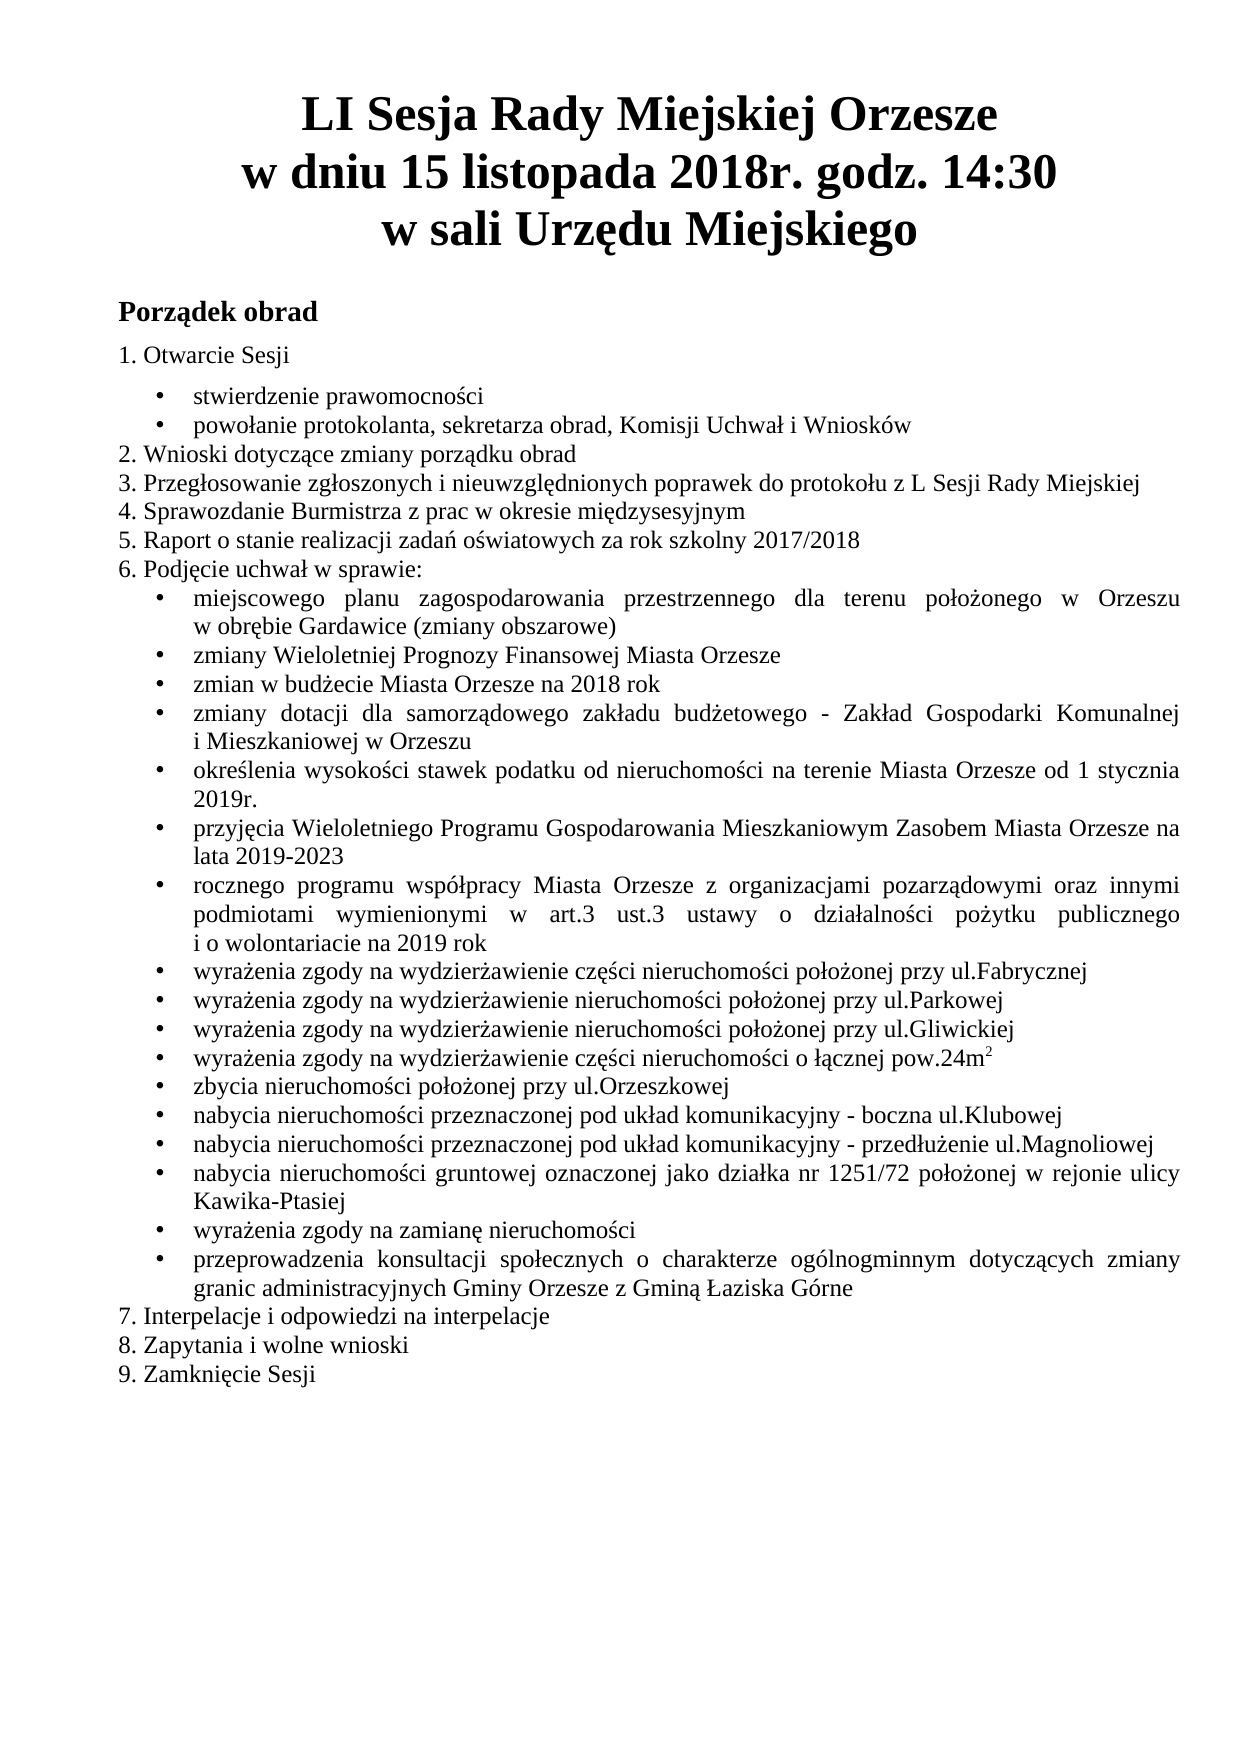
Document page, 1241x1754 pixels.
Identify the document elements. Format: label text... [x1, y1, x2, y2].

list stwierdzenie prawomocności [156, 381, 1181, 410]
list nabycia nieruchomości gruntowej oznaczonej jako działka nr 1251/72 położonej w rejonie ulicy Kawika-Ptasiej [156, 1158, 1181, 1215]
list zmian w budżecie Miasta Orzesze na 2018 rok [156, 669, 1181, 698]
list miejscowego planu zagospodarowania przestrzennego dla terenu położonego w Orzeszu w obrębie Gardawice (zmiany obszarowe) [156, 583, 1181, 640]
list przyjęcia Wieloletniego Programu Gospodarowania Mieszkaniowym Zasobem Miasta Orzesze na lata 2019-2023 [156, 813, 1181, 870]
text 4. Sprawozdanie Burmistrza z prac w okresie międzysesyjnym [118, 496, 1181, 525]
text 2. Wnioski dotyczące zmiany porządku obrad [118, 439, 1181, 468]
list rocznego programu współpracy Miasta Orzesze z organizacjami pozarządowymi oraz innymi podmiotami wymienionymi w art.3 ust.3 ustawy o działalności pożytku publicznego i o wolontariacie na 2019 rok [156, 870, 1181, 956]
list przeprowadzenia konsultacji społecznych o charakterze ogólnogminnym dotyczących zmiany granic administracyjnych Gminy Orzesze z Gminą Łaziska Górne [156, 1244, 1181, 1301]
list zmiany Wieloletniej Prognozy Finansowej Miasta Orzesze [156, 640, 1181, 669]
text 1. Otwarcie Sesji [118, 340, 1181, 369]
list wyrażenia zgody na wydzierżawienie nieruchomości położonej przy ul.Parkowej [156, 985, 1181, 1014]
list nabycia nieruchomości przeznaczonej pod układ komunikacyjny - przedłużenie ul.Magnoliowej [156, 1129, 1181, 1158]
text 7. Interpelacje i odpowiedzi na interpelacje [118, 1301, 1181, 1330]
text 9. Zamknięcie Sesji [118, 1359, 1181, 1388]
text 3. Przegłosowanie zgłoszonych i nieuwzględnionych poprawek do protokołu z L Sesji Rady Miejskiej [118, 468, 1181, 496]
text 5. Raport o stanie realizacji zadań oświatowych za rok szkolny 2017/2018 [118, 525, 1181, 554]
list wyrażenia zgody na zamianę nieruchomości [156, 1215, 1181, 1244]
text 8. Zapytania i wolne wnioski [118, 1330, 1181, 1359]
subtitle LI Sesja Rady Miejskiej Orzesze w dniu 15 listopada 2018r. godz. 14:30 w sali Urzędu Miejskiego [118, 84, 1181, 257]
list zbycia nieruchomości położonej przy ul.Orzeszkowej [156, 1071, 1181, 1100]
list wyrażenia zgody na wydzierżawienie nieruchomości położonej przy ul.Gliwickiej [156, 1014, 1181, 1043]
list nabycia nieruchomości przeznaczonej pod układ komunikacyjny - boczna ul.Klubowej [156, 1100, 1181, 1129]
list zmiany dotacji dla samorządowego zakładu budżetowego - Zakład Gospodarki Komunalnej i Mieszkaniowej w Orzeszu [156, 698, 1181, 755]
list wyrażenia zgody na wydzierżawienie części nieruchomości o łącznej pow.24m2 [156, 1043, 1181, 1071]
text 6. Podjęcie uchwał w sprawie: [118, 554, 1181, 583]
subtitle Porządek obrad [118, 294, 1181, 328]
list powołanie protokolanta, sekretarza obrad, Komisji Uchwał i Wniosków [156, 410, 1181, 439]
list wyrażenia zgody na wydzierżawienie części nieruchomości położonej przy ul.Fabrycznej [156, 956, 1181, 985]
list określenia wysokości stawek podatku od nieruchomości na terenie Miasta Orzesze od 1 stycznia 2019r. [156, 755, 1181, 813]
